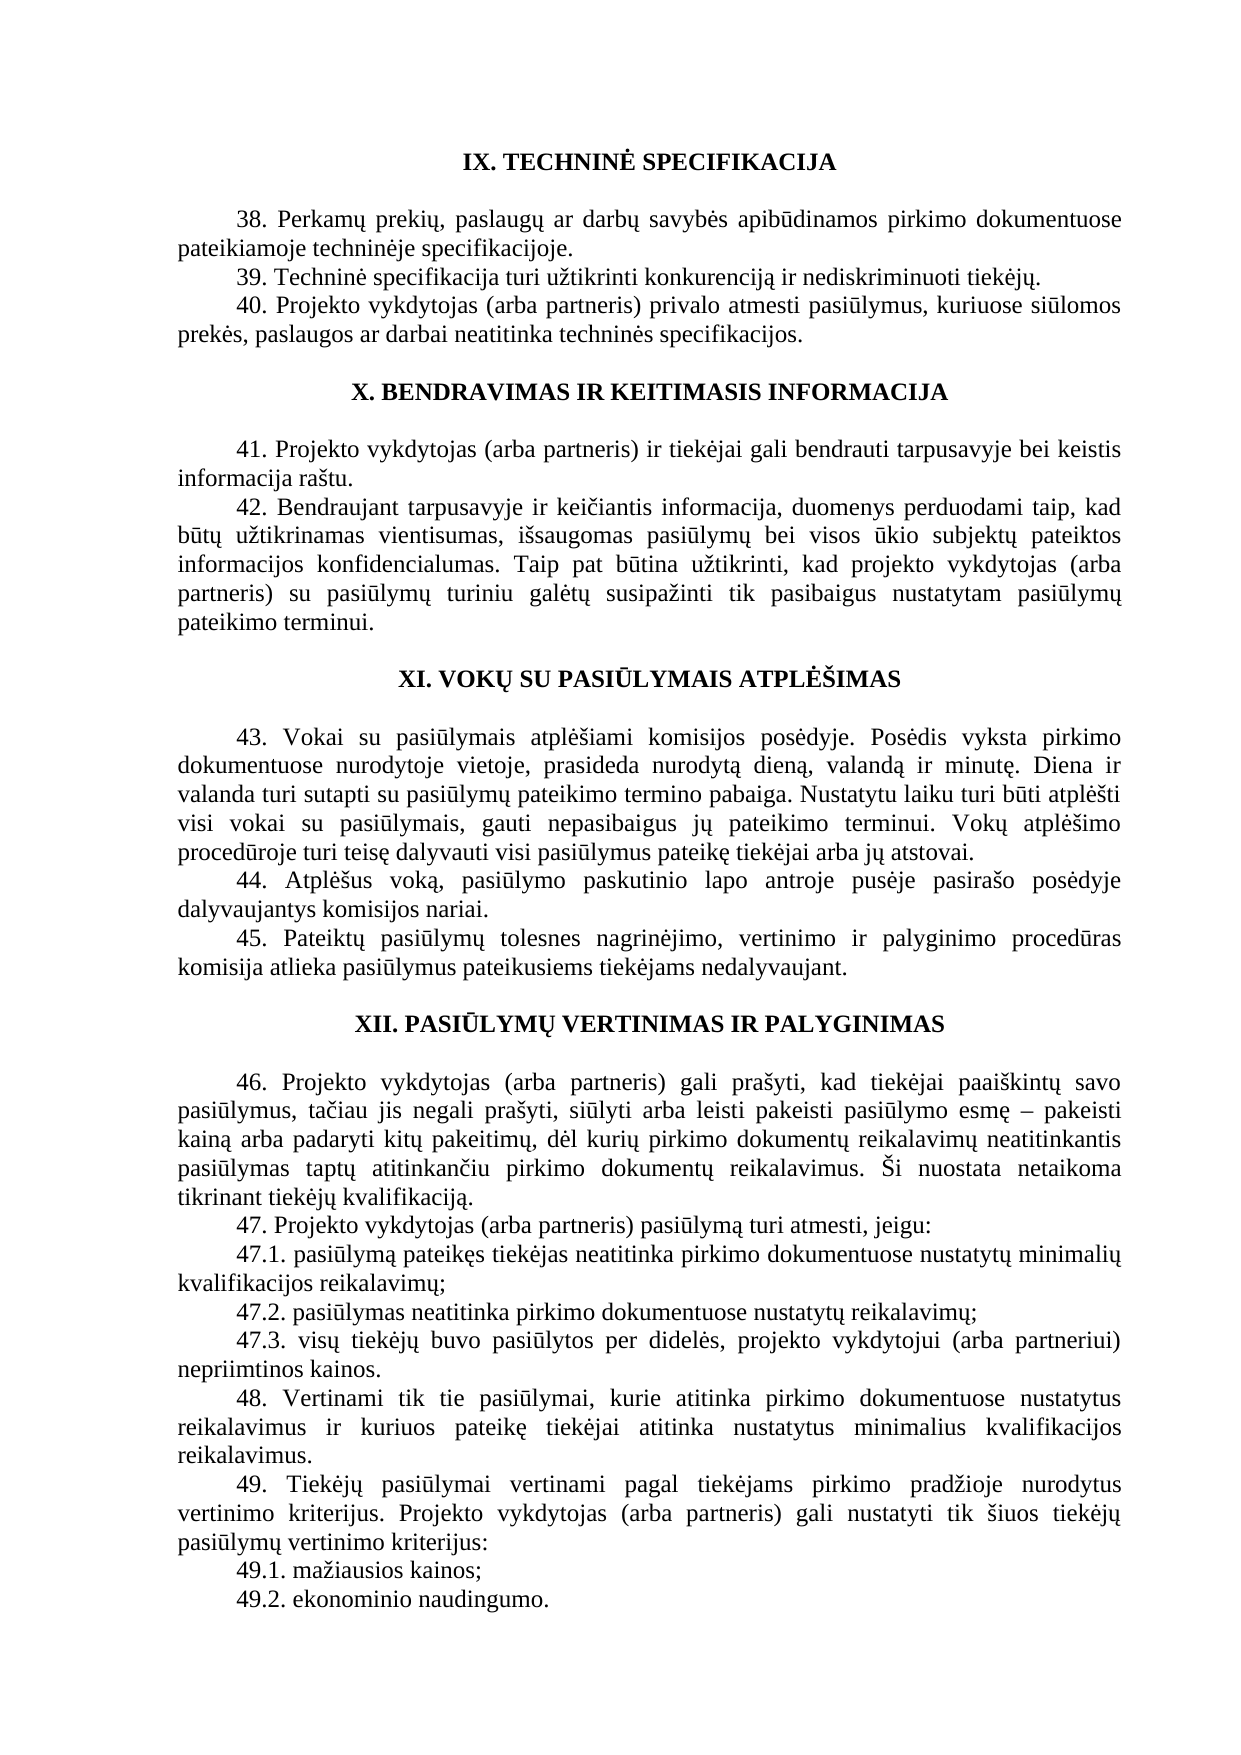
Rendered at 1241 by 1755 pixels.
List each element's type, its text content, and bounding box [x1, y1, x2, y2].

text XII. PASIŪLYMŲ VERTINIMAS IR PALYGINIMAS [177, 1009, 1122, 1038]
text IX. TECHNINĖ SPECIFIKACIJA [177, 147, 1122, 176]
text 46. Projekto vykdytojas (arba partneris) gali prašyti, kad tiekėjai paaiškintų savo pasiūlymus, tačiau jis negali prašyti, siūlyti arba leisti pakeisti pasiūlymo esmę – pakeisti kainą arba padaryti kitų pakeitimų, dėl kurių pirkimo dokumentų reikalavimų neatitinkantis pasiūlymas taptų atitinkančiu pirkimo dokumentų reikalavimus. Ši nuostata netaikoma tikrinant tiekėjų kvalifikaciją. [177, 1067, 1122, 1211]
text 43. Vokai su pasiūlymais atplėšiami komisijos posėdyje. Posėdis vyksta pirkimo dokumentuose nurodytoje vietoje, prasideda nurodytą dieną, valandą ir minutę. Diena ir valanda turi sutapti su pasiūlymų pateikimo termino pabaiga. Nustatytu laiku turi būti atplėšti visi vokai su pasiūlymais, gauti nepasibaigus jų pateikimo terminui. Vokų atplėšimo procedūroje turi teisę dalyvauti visi pasiūlymus pateikę tiekėjai arba jų atstovai. [177, 722, 1122, 866]
text 47.3. visų tiekėjų buvo pasiūlytos per didelės, projekto vykdytojui (arba partneriui) nepriimtinos kainos. [177, 1326, 1122, 1383]
text 38. Perkamų prekių, paslaugų ar darbų savybės apibūdinamos pirkimo dokumentuose pateikiamoje techninėje specifikacijoje. [177, 204, 1122, 262]
text XI. VOKŲ SU PASIŪLYMAIS ATPLĖŠIMAS [177, 664, 1122, 693]
text X. BENDRAVIMAS IR KEITIMASIS INFORMACIJA [177, 377, 1122, 406]
text 47.1. pasiūlymą pateikęs tiekėjas neatitinka pirkimo dokumentuose nustatytų minimalių kvalifikacijos reikalavimų; [177, 1239, 1122, 1297]
text 41. Projekto vykdytojas (arba partneris) ir tiekėjai gali bendrauti tarpusavyje bei keistis informacija raštu. [177, 434, 1122, 492]
text 49.1. mažiausios kainos; [177, 1556, 1122, 1584]
text 47.2. pasiūlymas neatitinka pirkimo dokumentuose nustatytų reikalavimų; [177, 1297, 1122, 1326]
text 49.2. ekonominio naudingumo. [177, 1584, 1122, 1613]
text 45. Pateiktų pasiūlymų tolesnes nagrinėjimo, vertinimo ir palyginimo procedūras komisija atlieka pasiūlymus pateikusiems tiekėjams nedalyvaujant. [177, 923, 1122, 981]
text 47. Projekto vykdytojas (arba partneris) pasiūlymą turi atmesti, jeigu: [177, 1211, 1122, 1239]
text 44. Atplėšus voką, pasiūlymo paskutinio lapo antroje pusėje pasirašo posėdyje dalyvaujantys komisijos nariai. [177, 866, 1122, 923]
text 40. Projekto vykdytojas (arba partneris) privalo atmesti pasiūlymus, kuriuose siūlomos prekės, paslaugos ar darbai neatitinka techninės specifikacijos. [177, 291, 1122, 348]
text 48. Vertinami tik tie pasiūlymai, kurie atitinka pirkimo dokumentuose nustatytus reikalavimus ir kuriuos pateikę tiekėjai atitinka nustatytus minimalius kvalifikacijos reikalavimus. [177, 1383, 1122, 1469]
text 42. Bendraujant tarpusavyje ir keičiantis informacija, duomenys perduodami taip, kad būtų užtikrinamas vientisumas, išsaugomas pasiūlymų bei visos ūkio subjektų pateiktos informacijos konfidencialumas. Taip pat būtina užtikrinti, kad projekto vykdytojas (arba partneris) su pasiūlymų turiniu galėtų susipažinti tik pasibaigus nustatytam pasiūlymų pateikimo terminui. [177, 492, 1122, 636]
text 49. Tiekėjų pasiūlymai vertinami pagal tiekėjams pirkimo pradžioje nurodytus vertinimo kriterijus. Projekto vykdytojas (arba partneris) gali nustatyti tik šiuos tiekėjų pasiūlymų vertinimo kriterijus: [177, 1469, 1122, 1556]
text 39. Techninė specifikacija turi užtikrinti konkurenciją ir nediskriminuoti tiekėjų. [177, 262, 1122, 291]
